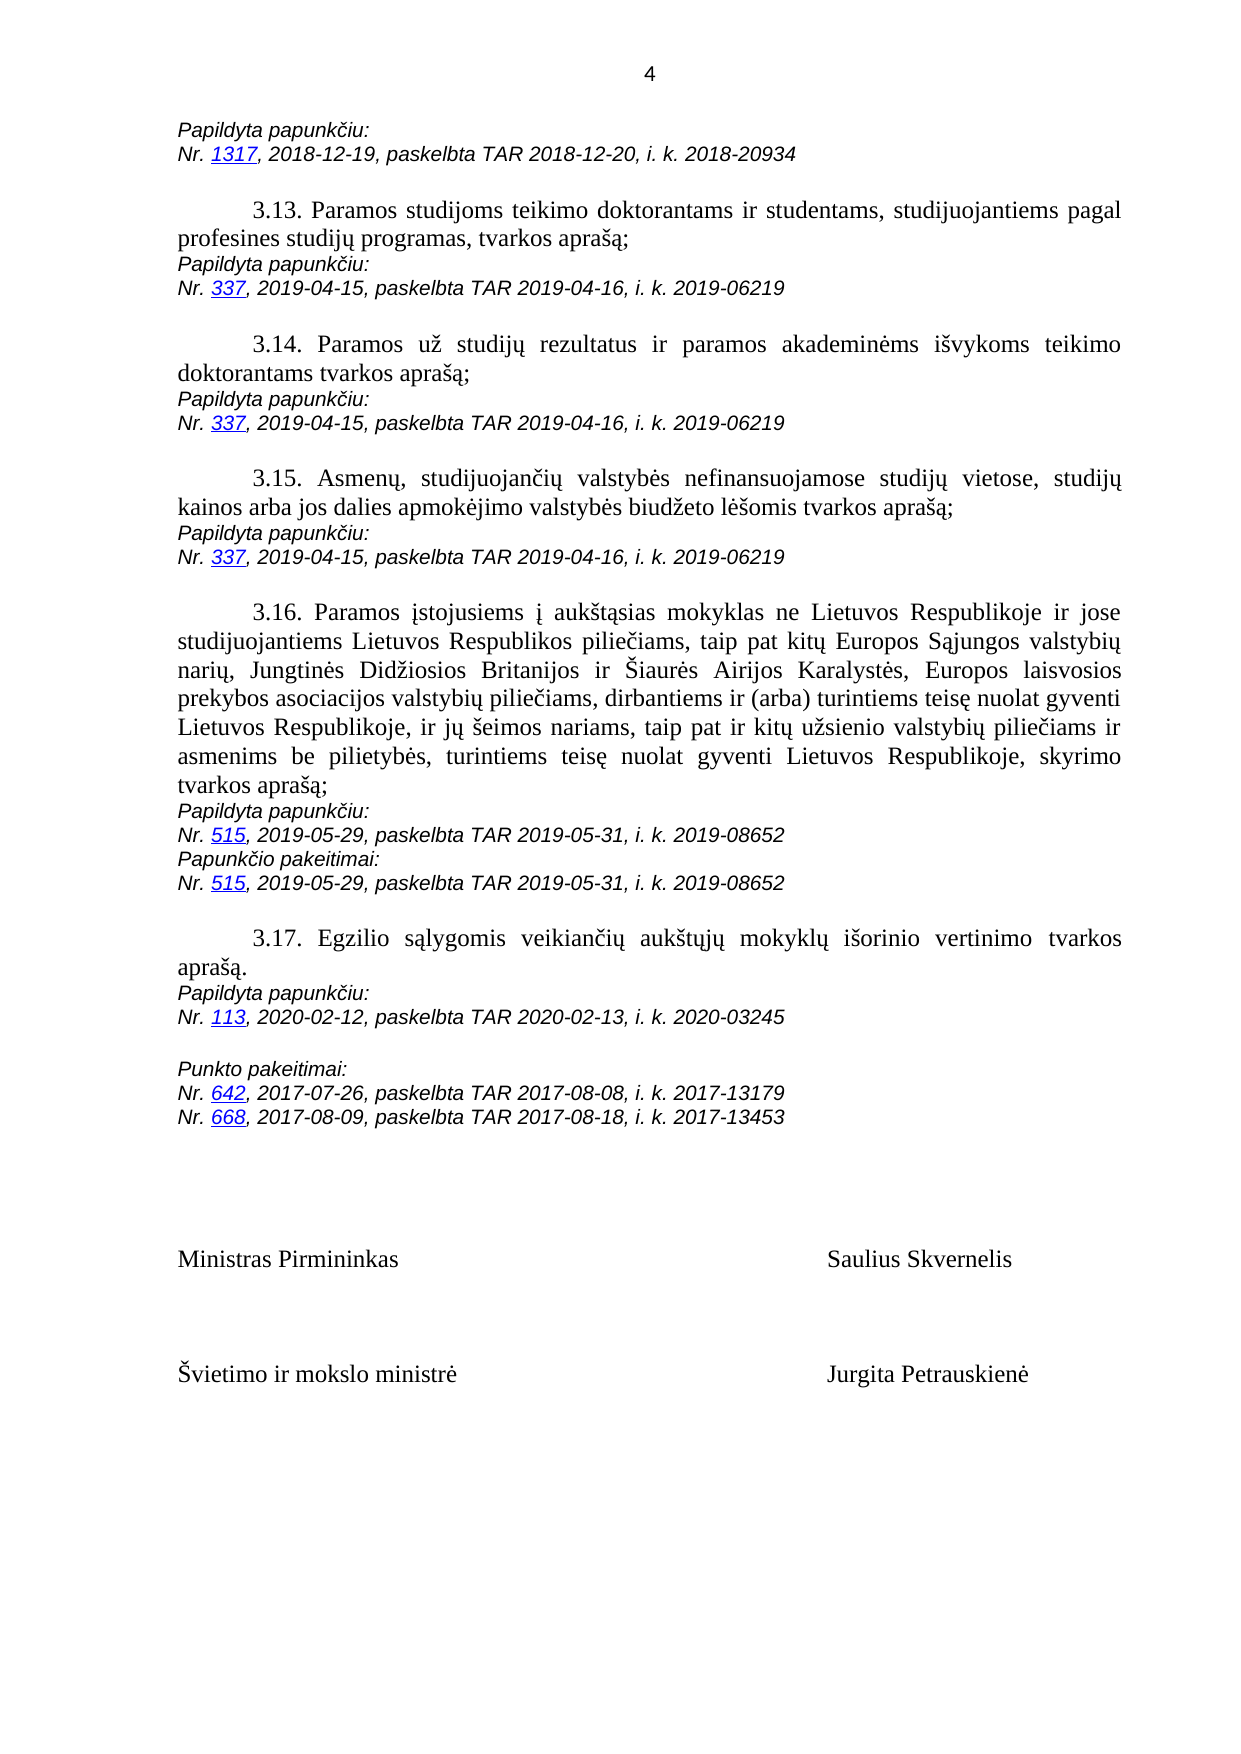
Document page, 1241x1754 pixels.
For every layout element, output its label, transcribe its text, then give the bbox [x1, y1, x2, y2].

text Nr. 337, 2019-04-15, paskelbta TAR 2019-04-16, i. k. 2019-06219 [177, 410, 1122, 434]
text Nr. 113, 2020-02-12, paskelbta TAR 2020-02-13, i. k. 2020-03245 [177, 1004, 1122, 1028]
text Papildyta papunkčiu: [177, 118, 1122, 142]
text 3.14. Paramos už studijų rezultatus ir paramos akademinėms išvykoms teikimo doktorantams tvarkos aprašą; [177, 329, 1122, 386]
text 3.16. Paramos įstojusiems į aukštąsias mokyklas ne Lietuvos Respublikoje ir jose studijuojantiems Lietuvos Respublikos piliečiams, taip pat kitų Europos Sąjungos valstybių narių, Jungtinės Didžiosios Britanijos ir Šiaurės Airijos Karalystės, Europos laisvosios prekybos asociacijos valstybių piliečiams, dirbantiems ir (arba) turintiems teisę nuolat gyventi Lietuvos Respublikoje, ir jų šeimos nariams, taip pat ir kitų užsienio valstybių piliečiams ir asmenims be pilietybės, turintiems teisę nuolat gyventi Lietuvos Respublikoje, skyrimo tvarkos aprašą; [177, 597, 1122, 798]
text Papildyta papunkčiu: [177, 798, 1122, 822]
text Švietimo ir mokslo ministrė Jurgita Petrauskienė [177, 1359, 1122, 1388]
text Nr. 642, 2017-07-26, paskelbta TAR 2017-08-08, i. k. 2017-13179 [177, 1081, 1122, 1105]
text Ministras Pirmininkas Saulius Skvernelis [177, 1244, 1122, 1273]
text Papildyta papunkčiu: [177, 981, 1122, 1004]
text Nr. 337, 2019-04-15, paskelbta TAR 2019-04-16, i. k. 2019-06219 [177, 276, 1122, 300]
text Nr. 515, 2019-05-29, paskelbta TAR 2019-05-31, i. k. 2019-08652 [177, 870, 1122, 894]
text 3.17. Egzilio sąlygomis veikiančių aukštųjų mokyklų išorinio vertinimo tvarkos aprašą. [177, 923, 1122, 981]
text 3.15. Asmenų, studijuojančių valstybės nefinansuojamose studijų vietose, studijų kainos arba jos dalies apmokėjimo valstybės biudžeto lėšomis tvarkos aprašą; [177, 463, 1122, 521]
text Papildyta papunkčiu: [177, 521, 1122, 544]
text Punkto pakeitimai: [177, 1057, 1122, 1081]
text Nr. 337, 2019-04-15, paskelbta TAR 2019-04-16, i. k. 2019-06219 [177, 544, 1122, 568]
text Nr. 515, 2019-05-29, paskelbta TAR 2019-05-31, i. k. 2019-08652 [177, 822, 1122, 846]
text Nr. 1317, 2018-12-19, paskelbta TAR 2018-12-20, i. k. 2018-20934 [177, 142, 1122, 166]
text Papunkčio pakeitimai: [177, 846, 1122, 870]
text Papildyta papunkčiu: [177, 386, 1122, 410]
text Papildyta papunkčiu: [177, 252, 1122, 276]
text 3.13. Paramos studijoms teikimo doktorantams ir studentams, studijuojantiems pagal profesines studijų programas, tvarkos aprašą; [177, 195, 1122, 252]
text Nr. 668, 2017-08-09, paskelbta TAR 2017-08-18, i. k. 2017-13453 [177, 1105, 1122, 1129]
